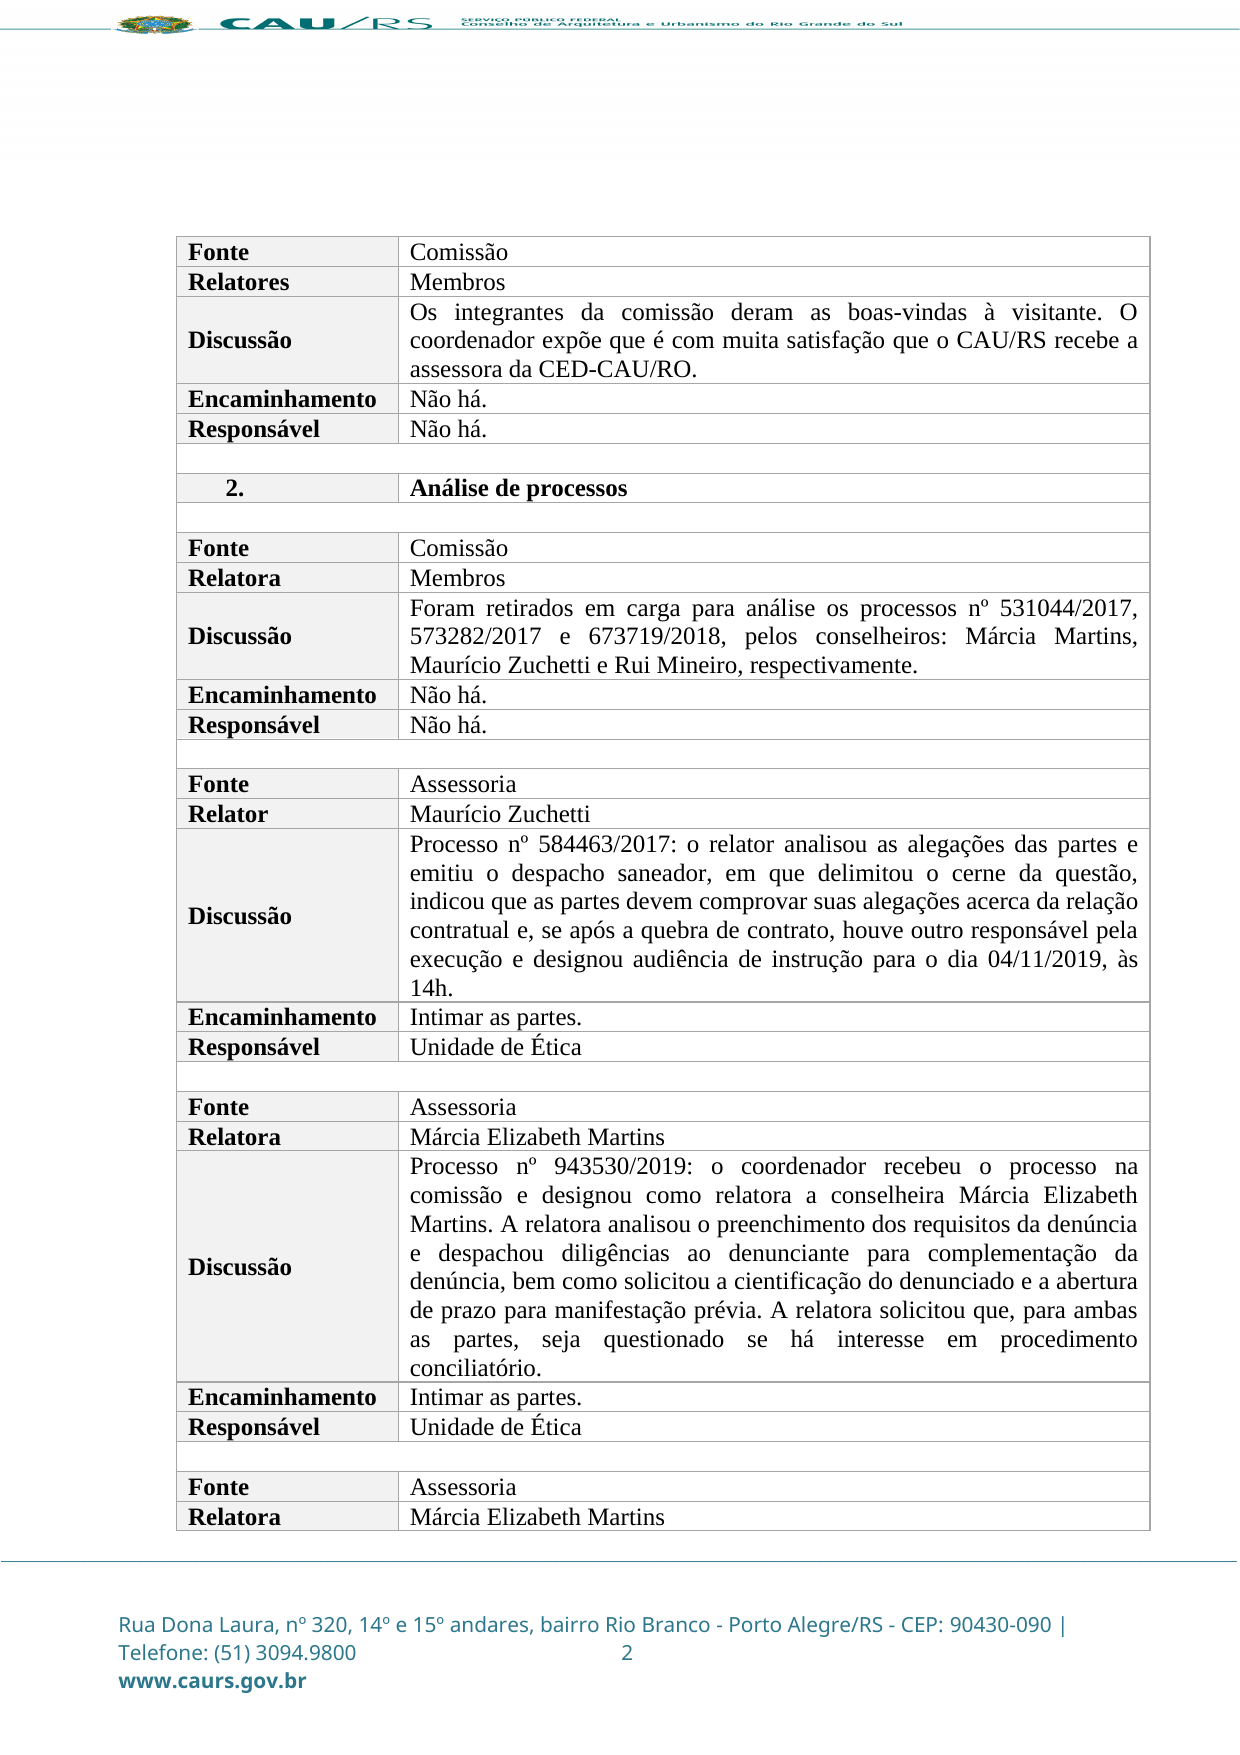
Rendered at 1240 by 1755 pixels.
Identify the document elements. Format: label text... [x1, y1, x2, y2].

table_cell [177, 1062, 1149, 1091]
table_cell Fonte [177, 1092, 398, 1121]
table_cell [177, 444, 1149, 472]
table_cell Responsável [177, 414, 398, 443]
table_cell Discussão [177, 829, 398, 1001]
table_cell Relatora [177, 1122, 398, 1150]
table_cell Comissão [399, 533, 1149, 562]
table_cell Discussão [177, 593, 398, 679]
table_cell Encaminhamento [177, 1003, 398, 1031]
table_cell Os integrantes da comissão deram as boas-vindas à visitante. O coordenador expõe que é com muita satisfação que o CAU/RS recebe a assessora da CED-CAU/RO. [399, 297, 1149, 383]
table_cell Assessoria [399, 1472, 1149, 1501]
table_cell Não há. [399, 414, 1149, 443]
table_cell Relatores [177, 267, 398, 296]
table_cell Não há. [399, 384, 1149, 413]
table_cell Relator [177, 799, 398, 828]
table_cell Discussão [177, 1151, 398, 1381]
table_cell Márcia Elizabeth Martins [399, 1502, 1149, 1530]
table_cell Márcia Elizabeth Martins [399, 1122, 1149, 1150]
table_cell Assessoria [399, 1092, 1149, 1121]
table_cell [177, 474, 398, 502]
table_cell Responsável [177, 1412, 398, 1441]
table_cell Encaminhamento [177, 1383, 398, 1411]
table_cell Encaminhamento [177, 680, 398, 709]
table_cell Fonte [177, 533, 398, 562]
table_cell Não há. [399, 680, 1149, 709]
table_cell Processo nº 584463/2017: o relator analisou as alegações das partes e emitiu o despacho saneador, em que delimitou o cerne da questão, indicou que as partes devem comprovar suas alegações acerca da relação contratual e, se após a quebra de contrato, houve outro responsável pela execução e designou audiência de instrução para o dia 04/11/2019, às 14h. [399, 829, 1149, 1001]
table_cell Responsável [177, 1032, 398, 1061]
table_cell Relatora [177, 563, 398, 592]
table_cell [177, 740, 1149, 768]
table_cell Intimar as partes. [399, 1383, 1149, 1411]
table_cell Análise de processos [399, 474, 1149, 502]
table_cell Não há. [399, 710, 1149, 738]
table_cell Comissão [399, 237, 1149, 266]
table_cell Fonte [177, 769, 398, 798]
table_cell Fonte [177, 1472, 398, 1501]
table_cell [398, 1442, 1149, 1471]
table_cell Membros [399, 563, 1149, 592]
table_cell Processo nº 943530/2019: o coordenador recebeu o processo na comissão e designou como relatora a conselheira Márcia Elizabeth Martins. A relatora analisou o preenchimento dos requisitos da denúncia e despachou diligências ao denunciante para complementação da denúncia, bem como solicitou a cientificação do denunciado e a abertura de prazo para manifestação prévia. A relatora solicitou que, para ambas as partes, seja questionado se há interesse em procedimento conciliatório. [399, 1151, 1149, 1381]
table_cell Relatora [177, 1502, 398, 1530]
table_cell Foram retirados em carga para análise os processos nº 531044/2017, 573282/2017 e 673719/2018, pelos conselheiros: Márcia Martins, Maurício Zuchetti e Rui Mineiro, respectivamente. [399, 593, 1149, 679]
table_cell Maurício Zuchetti [399, 799, 1149, 828]
table_cell Membros [399, 267, 1149, 296]
table_cell Unidade de Ética [399, 1412, 1149, 1441]
table_cell Unidade de Ética [399, 1032, 1149, 1061]
table_cell Encaminhamento [177, 384, 398, 413]
table_cell Fonte [177, 237, 398, 266]
table_cell [177, 1442, 398, 1471]
table_cell Assessoria [399, 769, 1149, 798]
table_cell Discussão [177, 297, 398, 383]
table_cell Responsável [177, 710, 398, 738]
table_cell [398, 503, 1149, 532]
table_cell Intimar as partes. [399, 1003, 1149, 1031]
table_cell [177, 503, 398, 532]
